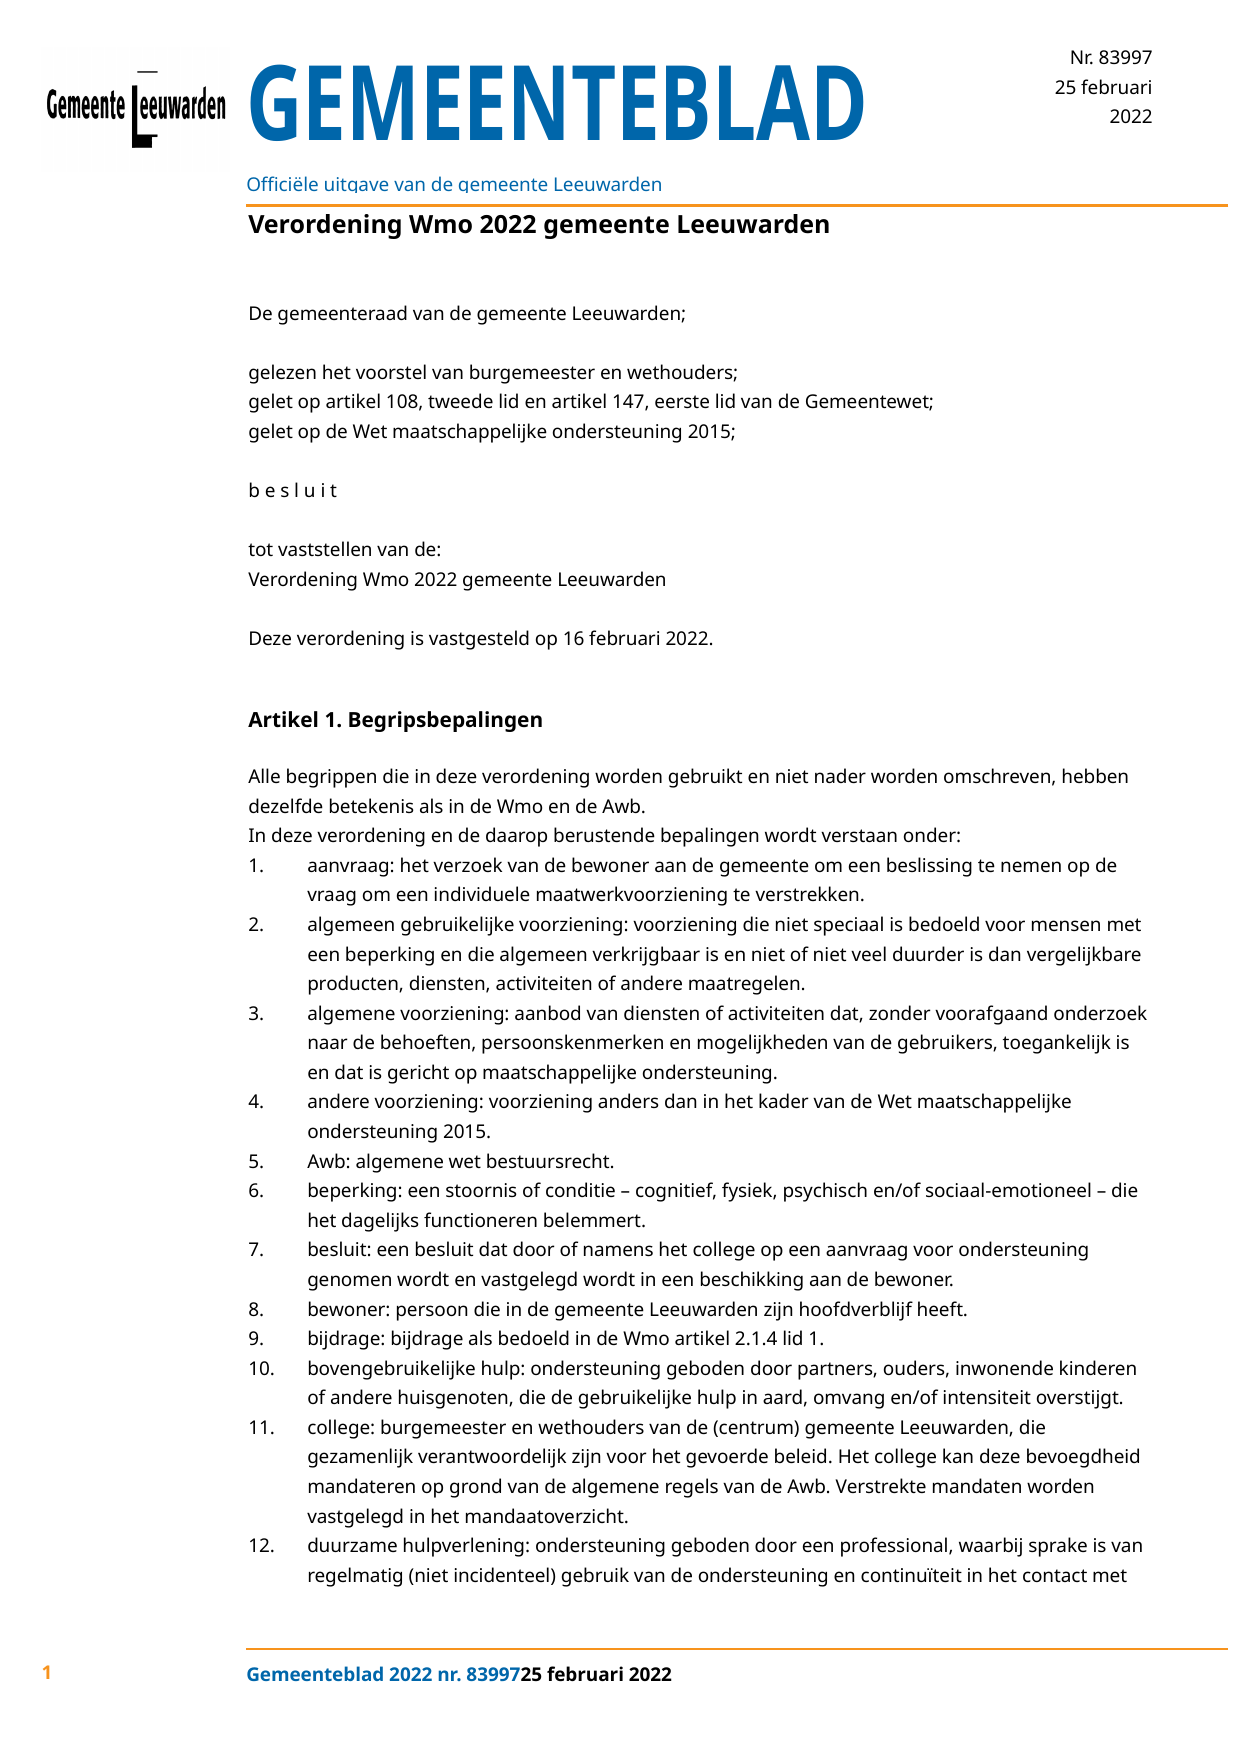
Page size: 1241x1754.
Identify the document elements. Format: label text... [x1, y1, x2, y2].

list bewoner: persoon die in de gemeente Leeuwarden zijn hoofdverblijf heeft. [248, 1296, 1152, 1322]
list aanvraag: het verzoek van de bewoner aan de gemeente om een beslissing te nemen op de vraag om een individuele maatwerkvoorziening te verstrekken. [248, 852, 1152, 907]
list bovengebruikelijke hulp: ondersteuning geboden door partners, ouders, inwonende kinderen of andere huisgenoten, die de gebruikelijke hulp in aard, omvang en/of intensiteit overstijgt. [248, 1355, 1152, 1410]
list beperking: een stoornis of conditie – cognitief, fysiek, psychisch en/of sociaal-emotioneel – die het dagelijks functioneren belemmert. [248, 1177, 1152, 1233]
text gelet op artikel 108, tweede lid en artikel 147, eerste lid van de Gemeentewet; [248, 389, 1152, 414]
list andere voorziening: voorziening anders dan in het kader van de Wet maatschappelijke ondersteuning 2015. [248, 1089, 1152, 1144]
text Verordening Wmo 2022 gemeente Leeuwarden [248, 566, 1152, 592]
text In deze verordening en de daarop berustende bepalingen wordt verstaan onder: [248, 822, 1152, 848]
list algemeen gebruikelijke voorziening: voorziening die niet speciaal is bedoeld voor mensen met een beperking en die algemeen verkrijgbaar is en niet of niet veel duurder is dan vergelijkbare producten, diensten, activiteiten of andere maatregelen. [248, 911, 1152, 996]
text gelezen het voorstel van burgemeester en wethouders; [248, 359, 1152, 385]
text Verordening Wmo 2022 gemeente Leeuwarden [248, 207, 1152, 241]
list bijdrage: bijdrage als bedoeld in de Wmo artikel 2.1.4 lid 1. [248, 1325, 1152, 1351]
list college: burgemeester en wethouders van de (centrum) gemeente Leeuwarden, die gezamenlijk verantwoordelijk zijn voor het gevoerde beleid. Het college kan deze bevoegdheid mandateren op grond van de algemene regels van de Awb. Verstrekte mandaten worden vastgelegd in het mandaatoverzicht. [248, 1414, 1152, 1529]
text Deze verordening is vastgesteld op 16 februari 2022. [248, 625, 1152, 651]
text tot vaststellen van de: [248, 537, 1152, 562]
text Alle begrippen die in deze verordening worden gebruikt en niet nader worden omschreven, hebben dezelfde betekenis als in de Wmo en de Awb. [248, 763, 1152, 819]
list besluit: een besluit dat door of namens het college op een aanvraag voor ondersteuning genomen wordt en vastgelegd wordt in een beschikking aan de bewoner. [248, 1237, 1152, 1292]
list duurzame hulpverlening: ondersteuning geboden door een professional, waarbij sprake is van regelmatig (niet incidenteel) gebruik van de ondersteuning en continuïteit in het contact met [248, 1532, 1152, 1588]
text Artikel 1. Begripsbepalingen [248, 705, 1152, 734]
picture [41, 47, 231, 172]
text b e s l u i t [248, 477, 1152, 503]
list Awb: algemene wet bestuursrecht. [248, 1148, 1152, 1174]
text gelet op de Wet maatschappelijke ondersteuning 2015; [248, 418, 1152, 444]
list algemene voorziening: aanbod van diensten of activiteiten dat, zonder voorafgaand onderzoek naar de behoeften, persoonskenmerken en mogelijkheden van de gebruikers, toegankelijk is en dat is gericht op maatschappelijke ondersteuning. [248, 1000, 1152, 1085]
text De gemeenteraad van de gemeente Leeuwarden; [248, 300, 1152, 326]
